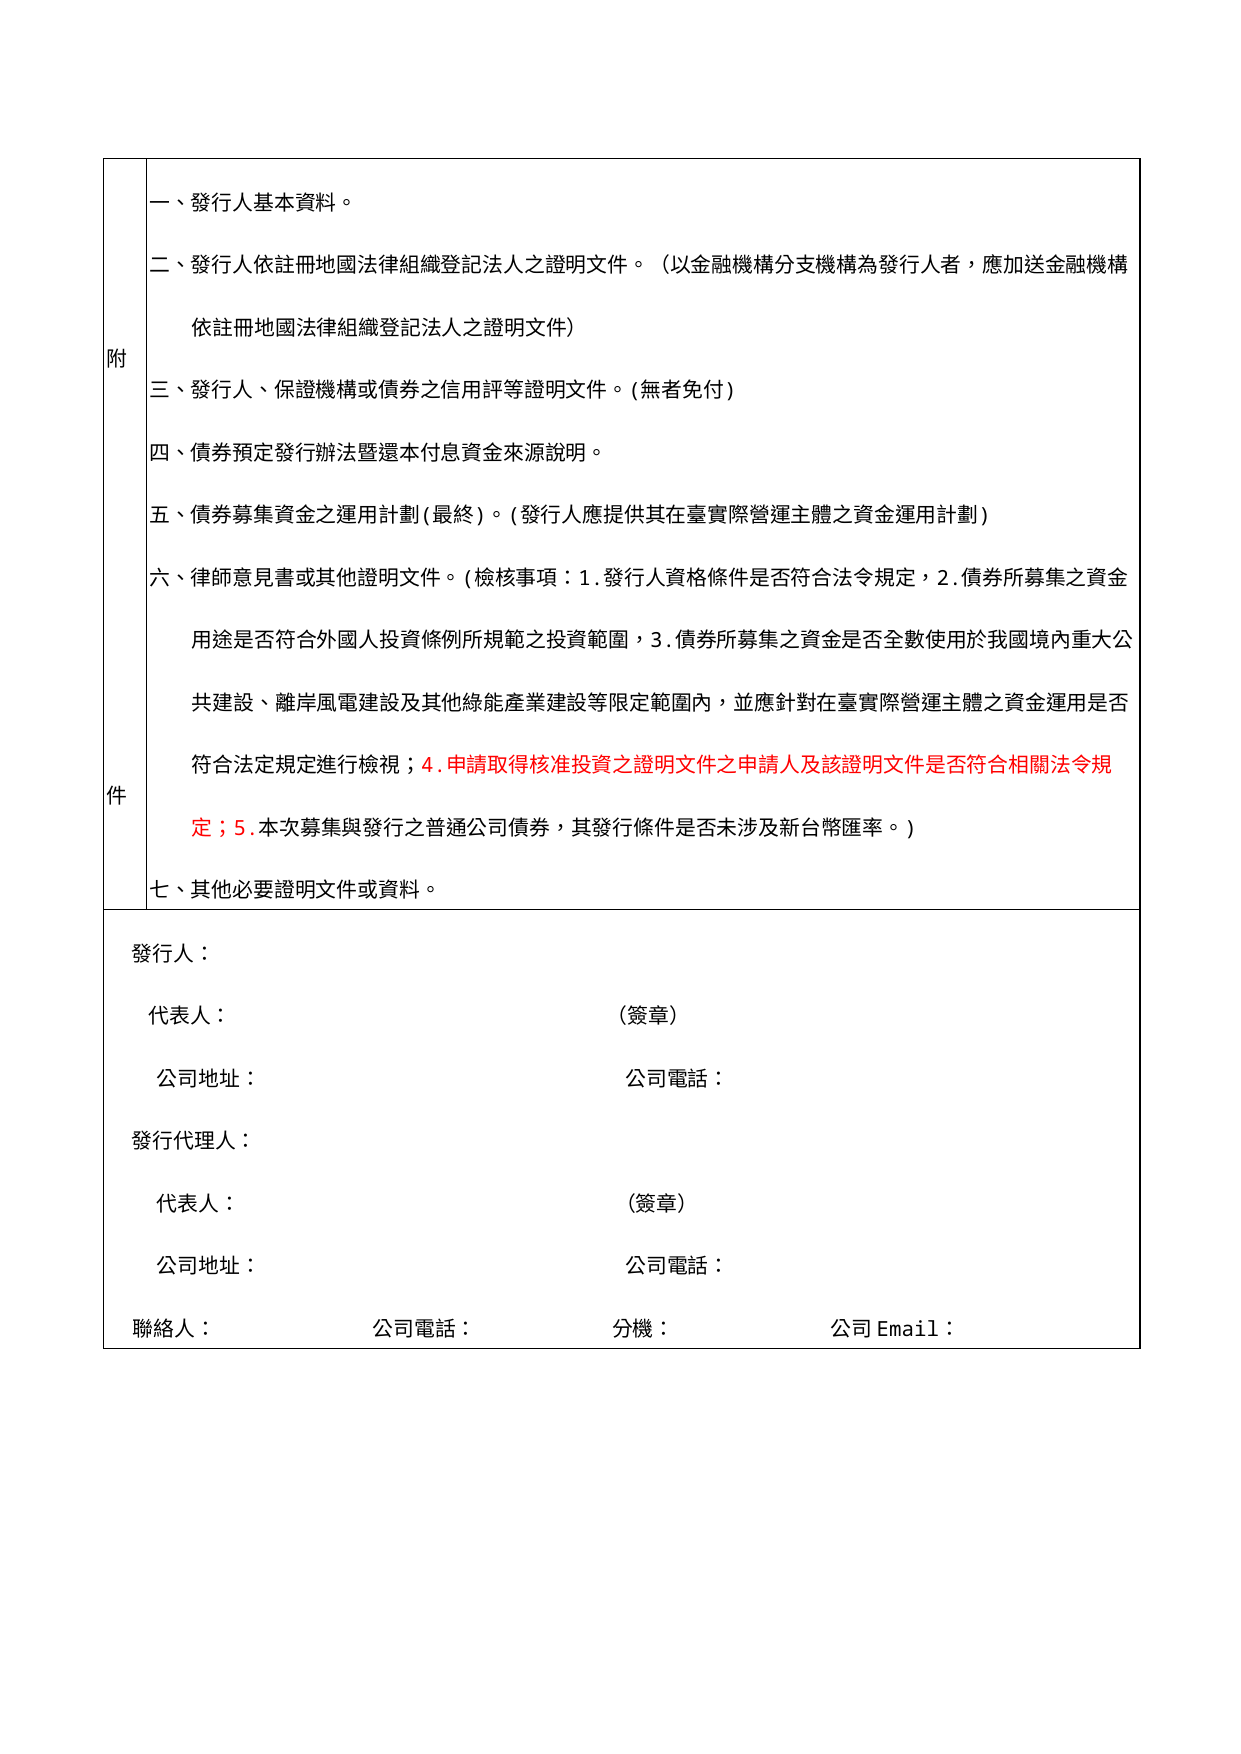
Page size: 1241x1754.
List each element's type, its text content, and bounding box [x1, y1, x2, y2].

table_cell 發行人： 代表人： （簽章） 公司地址： 公司電話： 發行代理人： 代表人： （簽章） 公司地址： 公司電話： 聯絡人： 公司電話： 分機： 公司Email： [104, 910, 1139, 1348]
table_cell 一、發行人基本資料。 二、發行人依註冊地國法律組織登記法人之證明文件。（以金融機構分支機構為發行人者，應加送金融機構依註冊地國法律組織登記法人之證明文件） 三、發行人、保證機構或債券之信用評等證明文件。(無者免付) 四、債券預定發行辦法暨還本付息資金來源說明。 五、債券募集資金之運用計劃(最終)。(發行人應提供其在臺實際營運主體之資金運用計劃) 六、律師意見書或其他證明文件。(檢核事項：1.發行人資格條件是否符合法令規定，2.債券所募集之資金用途是否符合外國人投資條例所規範之投資範圍，3.債券所募集之資金是否全數使用於我國境內重大公共建設、離岸風電建設及其他綠能產業建設等限定範圍內，並應針對在臺實際營運主體之資金運用是否符合法定規定進行檢視；4.申請取得核准投資之證明文件之申請人及該證明文件是否符合相關法令規定；5.本次募集與發行之普通公司債券，其發行條件是否未涉及新台幣匯率。) 七、其他必要證明文件或資料。 [147, 159, 1139, 909]
table_cell 附 件 [104, 159, 146, 909]
